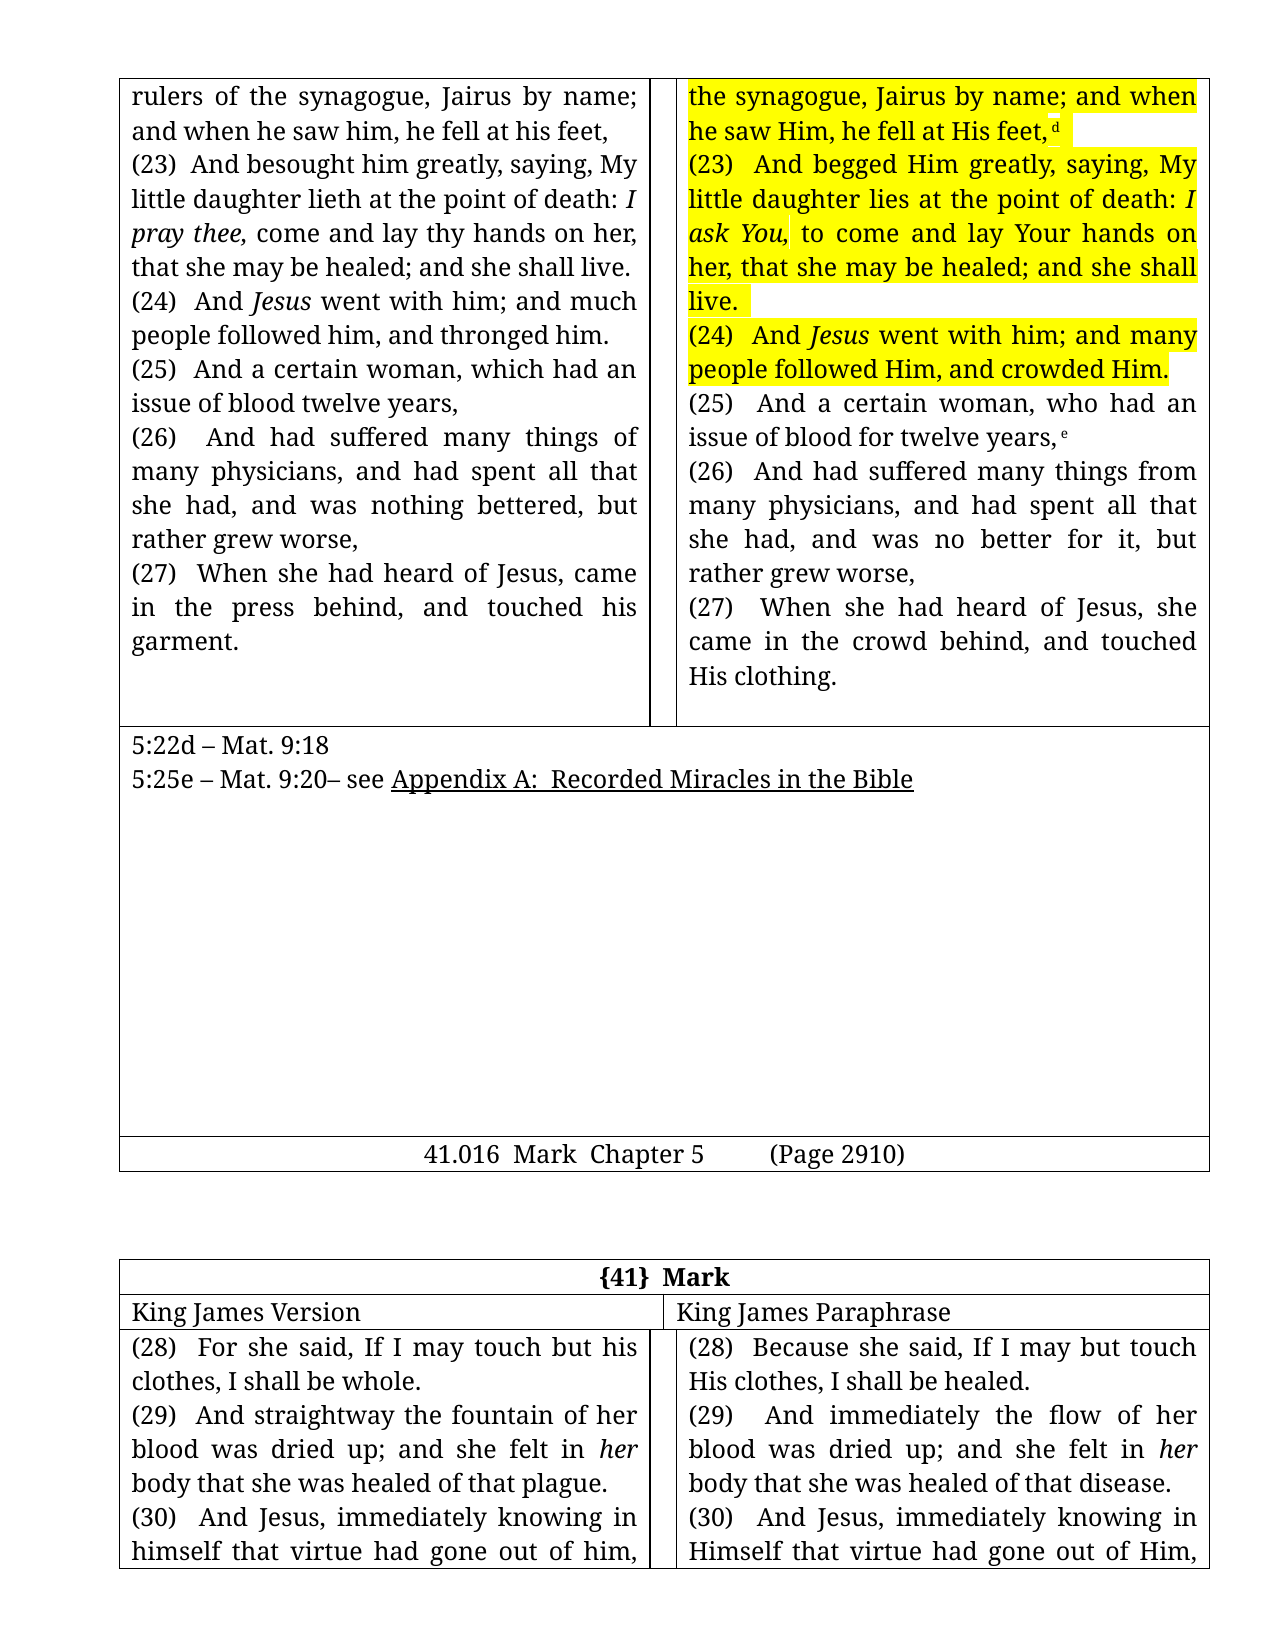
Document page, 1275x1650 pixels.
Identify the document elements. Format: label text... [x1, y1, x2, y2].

table_header {41} Mark [120, 1260, 1209, 1293]
table_cell 41.016 Mark Chapter 5 (Page 2910) [120, 1137, 1209, 1171]
table_cell King James Paraphrase [664, 1295, 1209, 1329]
table_cell (28) For she said, If I may touch but his clothes, I shall be whole. (29) And straightway the fountain of her blood was dried up; and she felt in her body that she was healed of that plague. (30) And Jesus, immediately knowing in himself that virtue had gone out of him, [120, 1330, 649, 1568]
table_cell King James Version [120, 1295, 663, 1329]
table_cell rulers of the synagogue, Jairus by name; and when he saw him, he fell at his feet, (23) And besought him greatly, saying, My little daughter lieth at the point of death: I pray thee, come and lay thy hands on her, that she may be healed; and she shall live. (24) And Jesus went with him; and much people followed him, and thronged him. (25) And a certain woman, which had an issue of blood twelve years, (26) And had suffered many things of many physicians, and had spent all that she had, and was nothing bettered, but rather grew worse, (27) When she had heard of Jesus, came in the press behind, and touched his garment. [120, 79, 649, 726]
table_cell the synagogue, Jairus by name; and when he saw Him, he fell at His feet, d (23) And begged Him greatly, saying, My little daughter lies at the point of death: I ask You, to come and lay Your hands on her, that she may be healed; and she shall live. (24) And Jesus went with him; and many people followed Him, and crowded Him. (25) And a certain woman, who had an issue of blood for twelve years, e (26) And had suffered many things from many physicians, and had spent all that she had, and was no better for it, but rather grew worse, (27) When she had heard of Jesus, she came in the crowd behind, and touched His clothing. [677, 79, 1209, 726]
table_cell (28) Because she said, If I may but touch His clothes, I shall be healed. (29) And immediately the flow of her blood was dried up; and she felt in her body that she was healed of that disease. (30) And Jesus, immediately knowing in Himself that virtue had gone out of Him, [677, 1330, 1209, 1568]
table_cell [651, 1330, 676, 1568]
table_cell 5:22d – Mat. 9:18 5:25e – Mat. 9:20– see Appendix A: Recorded Miracles in the Bible [120, 727, 1209, 1136]
table_cell [651, 79, 676, 726]
